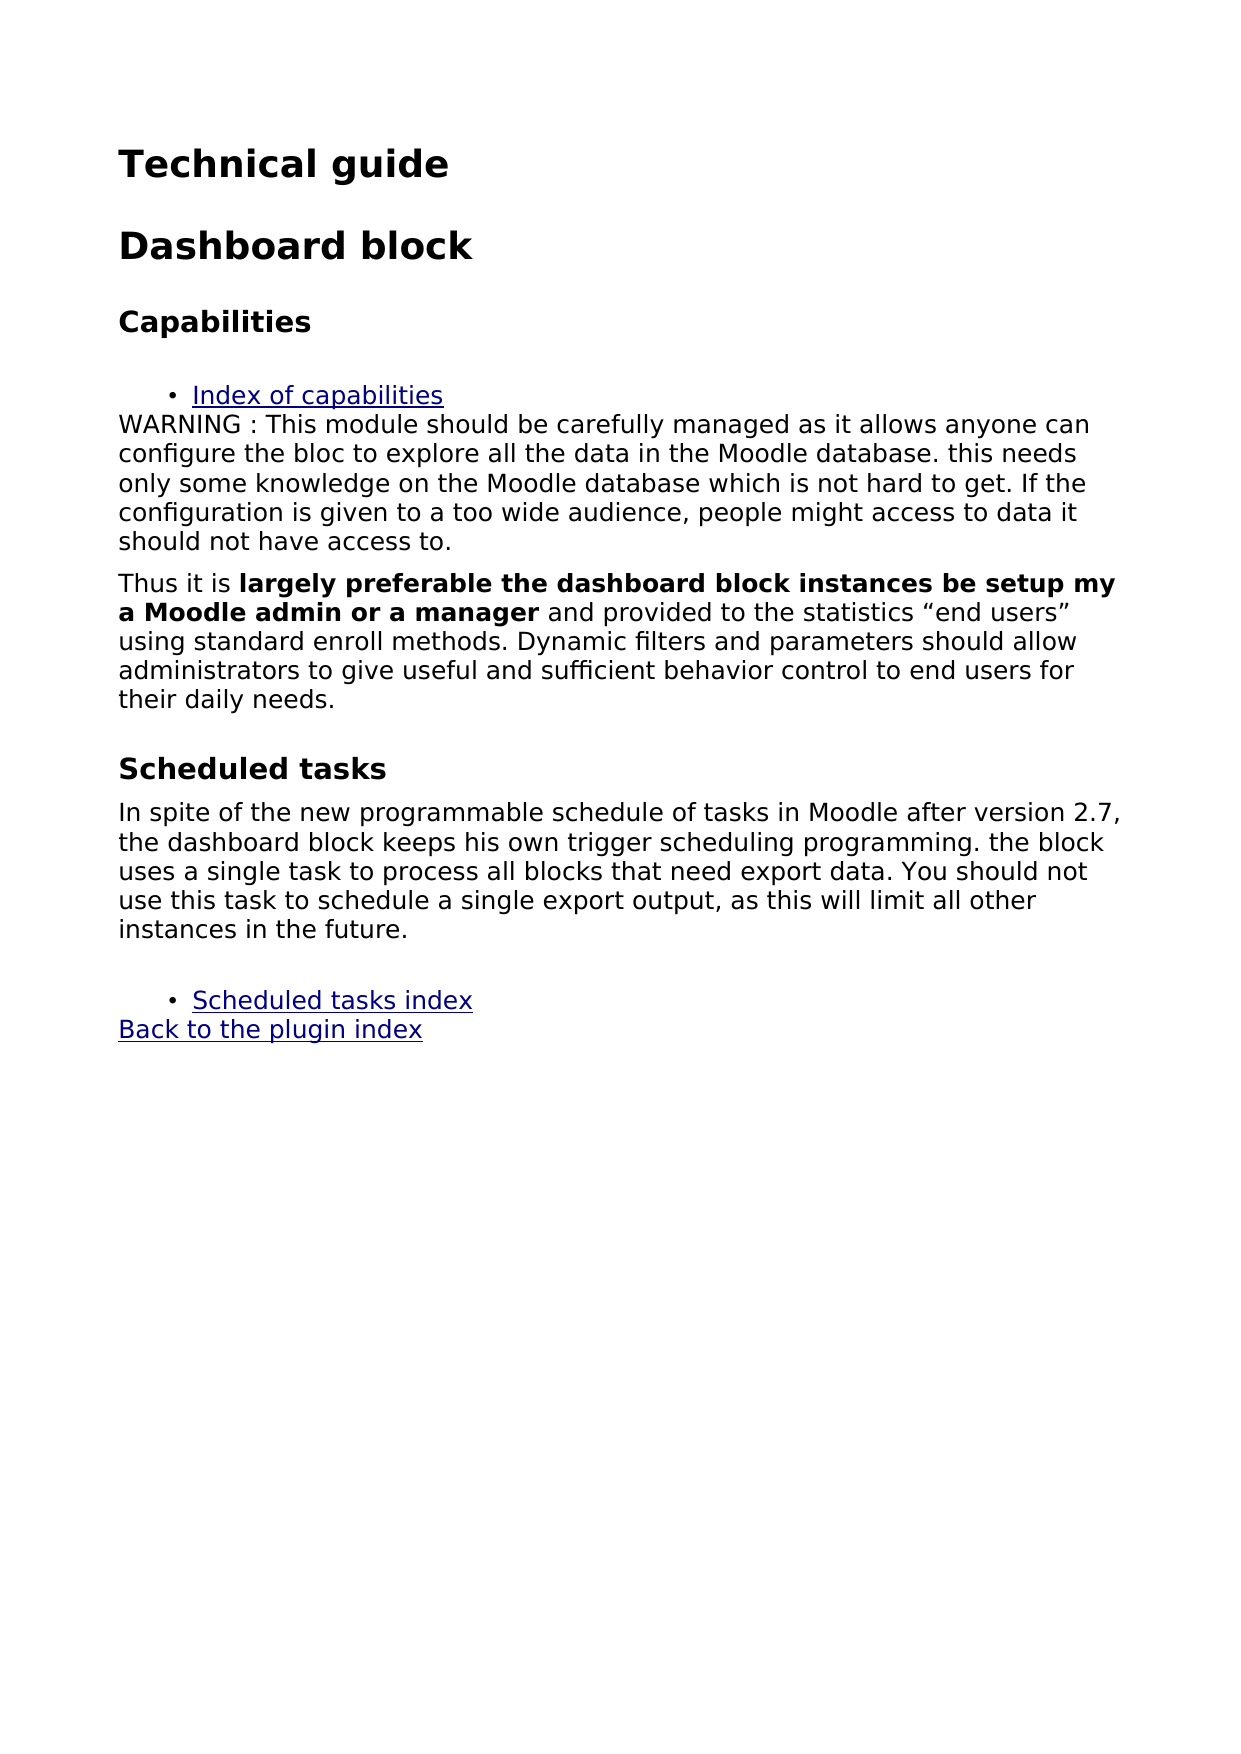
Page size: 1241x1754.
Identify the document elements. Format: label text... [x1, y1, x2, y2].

text In spite of the new programmable schedule of tasks in Moodle after version 2.7, the dashboard block keeps his own trigger scheduling programming. the block uses a single task to process all blocks that need export data. You should not use this task to schedule a single export output, as this will limit all other instances in the future. [118, 799, 1122, 944]
text Thus it is largely preferable the dashboard block instances be setup my a Moodle admin or a manager and provided to the statistics “end users” using standard enroll methods. Dynamic filters and parameters should allow administrators to give useful and sufficient behavior control to end users for their daily needs. [118, 569, 1122, 715]
list Scheduled tasks index [177, 986, 1122, 1016]
text Back to the plugin index [118, 1016, 1122, 1045]
list Index of capabilities [177, 381, 1122, 411]
text WARNING : This module should be carefully managed as it allows anyone can configure the bloc to explore all the data in the Moodle database. this needs only some knowledge on the Moodle database which is not hard to get. If the configuration is given to a too wide audience, people might access to data it should not have access to. [118, 411, 1122, 556]
subtitle Technical guide [118, 143, 1122, 187]
subtitle Dashboard block [118, 224, 1122, 268]
subtitle Scheduled tasks [118, 752, 1122, 786]
subtitle Capabilities [118, 305, 1122, 339]
